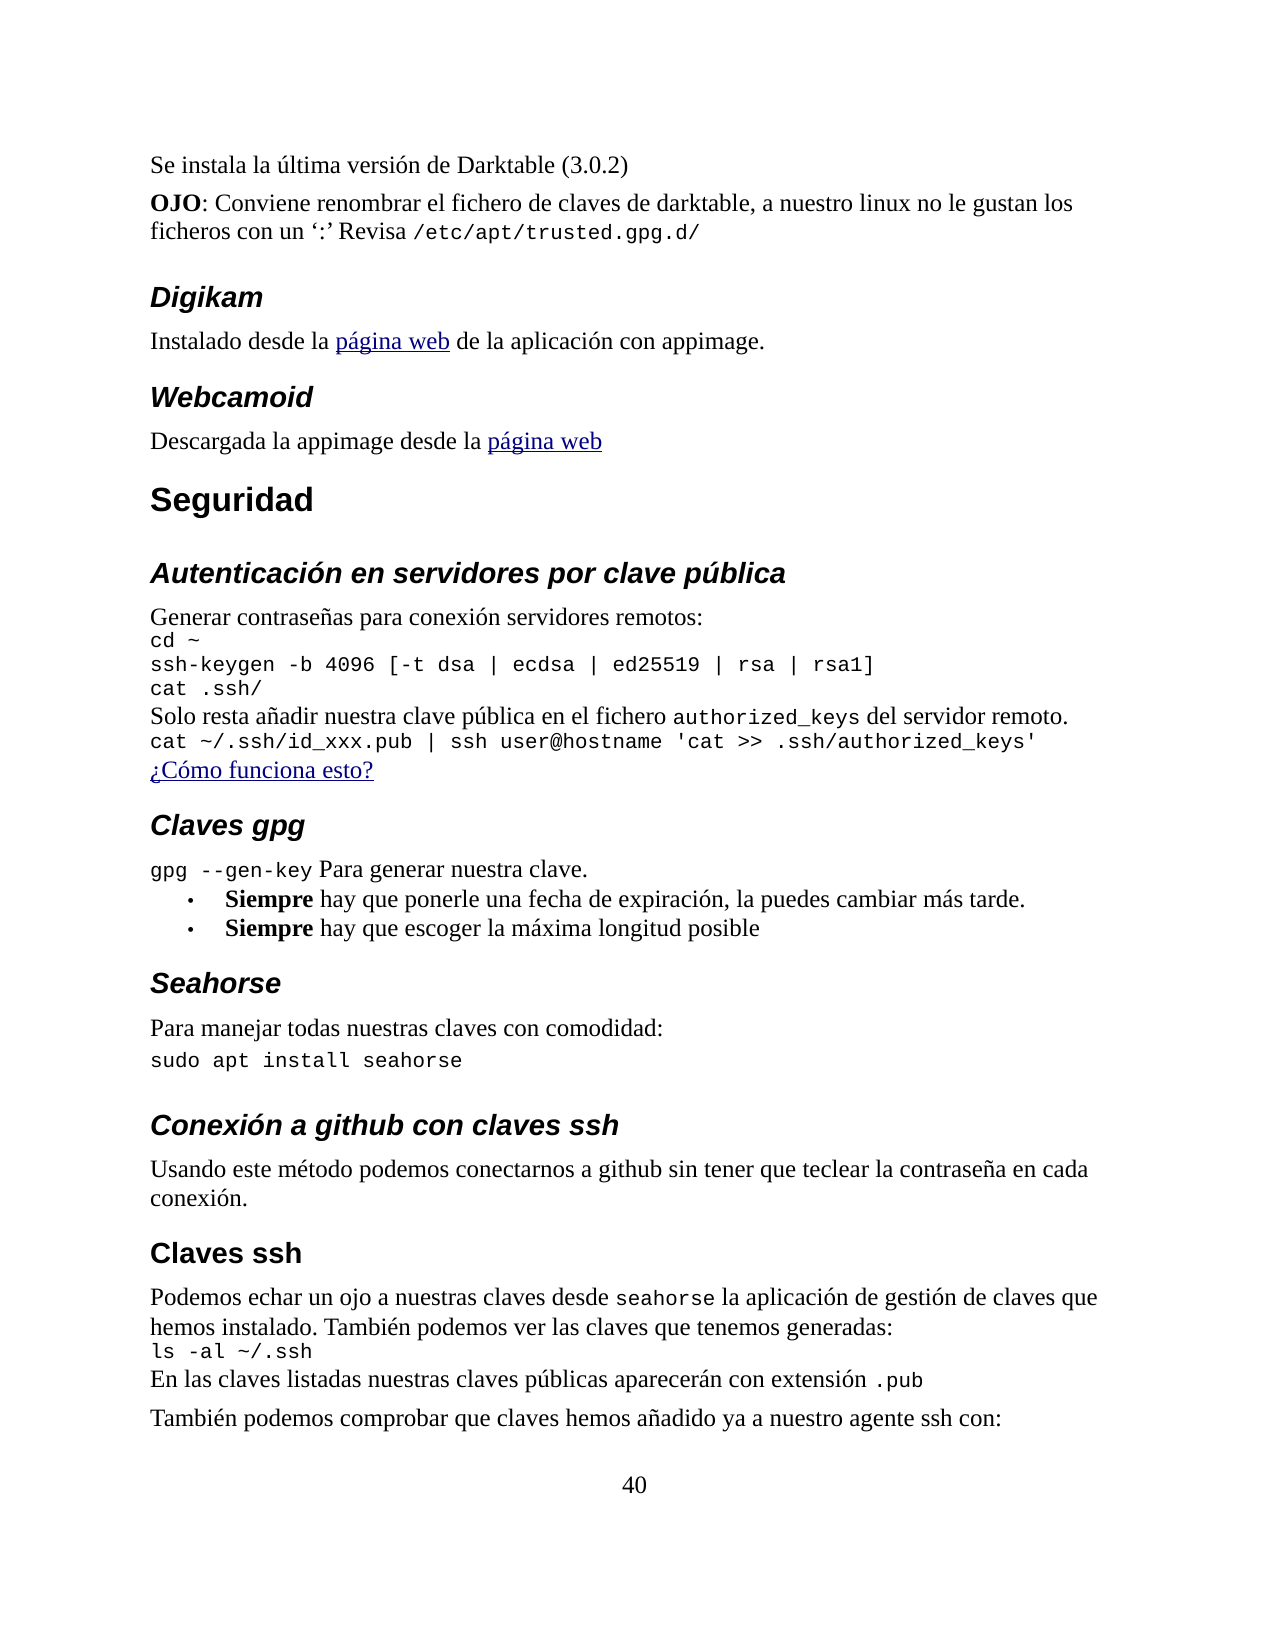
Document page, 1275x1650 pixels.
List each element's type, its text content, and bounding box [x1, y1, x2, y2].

text También podemos comprobar que claves hemos añadido ya a nuestro agente ssh con: [150, 1403, 1125, 1432]
text Descargada la appimage desde la página web [150, 426, 1125, 454]
subtitle Seguridad [150, 479, 1125, 518]
text Se instala la última versión de Darktable (3.0.2) [150, 150, 1125, 179]
text cat .ssh/ [150, 678, 1125, 701]
subtitle Claves gpg [150, 808, 1125, 842]
text cat ~/.ssh/id_xxx.pub | ssh user@hostname 'cat >> .ssh/authorized_keys' [150, 731, 1125, 755]
subtitle Claves ssh [150, 1236, 1125, 1270]
text ls -al ~/.ssh [150, 1341, 1125, 1364]
text Generar contraseñas para conexión servidores remotos: [150, 602, 1125, 631]
text Podemos echar un ojo a nuestras claves desde seahorse la aplicación de gestión de claves que hemos instalado. También podemos ver las claves que tenemos generadas: [150, 1282, 1125, 1341]
subtitle Conexión a github con claves ssh [150, 1108, 1125, 1141]
text Solo resta añadir nuestra clave pública en el fichero authorized_keys del servidor remoto. [150, 701, 1125, 731]
text Para manejar todas nuestras claves con comodidad: [150, 1013, 1125, 1041]
text sudo apt install seahorse [150, 1050, 1125, 1074]
text OJO: Conviene renombrar el fichero de claves de darktable, a nuestro linux no le gustan los ficheros con un ‘:’ Revisa /etc/apt/trusted.gpg.d/ [150, 188, 1125, 246]
text Instalado desde la página web de la aplicación con appimage. [150, 326, 1125, 355]
text gpg --gen-key Para generar nuestra clave. [150, 854, 1125, 884]
text ssh-keygen -b 4096 [-t dsa | ecdsa | ed25519 | rsa | rsa1] [150, 654, 1125, 678]
subtitle Autenticación en servidores por clave pública [150, 556, 1125, 589]
text En las claves listadas nuestras claves públicas aparecerán con extensión .pub [150, 1364, 1125, 1394]
text cd ~ [150, 631, 1125, 654]
list Siempre hay que ponerle una fecha de expiración, la puedes cambiar más tarde. [187, 884, 1125, 913]
text ¿Cómo funciona esto? [150, 755, 1125, 783]
text Usando este método podemos conectarnos a github sin tener que teclear la contraseña en cada conexión. [150, 1154, 1125, 1211]
subtitle Webcamoid [150, 380, 1125, 413]
subtitle Seahorse [150, 967, 1125, 1000]
list Siempre hay que escoger la máxima longitud posible [187, 913, 1125, 942]
subtitle Digikam [150, 280, 1125, 313]
